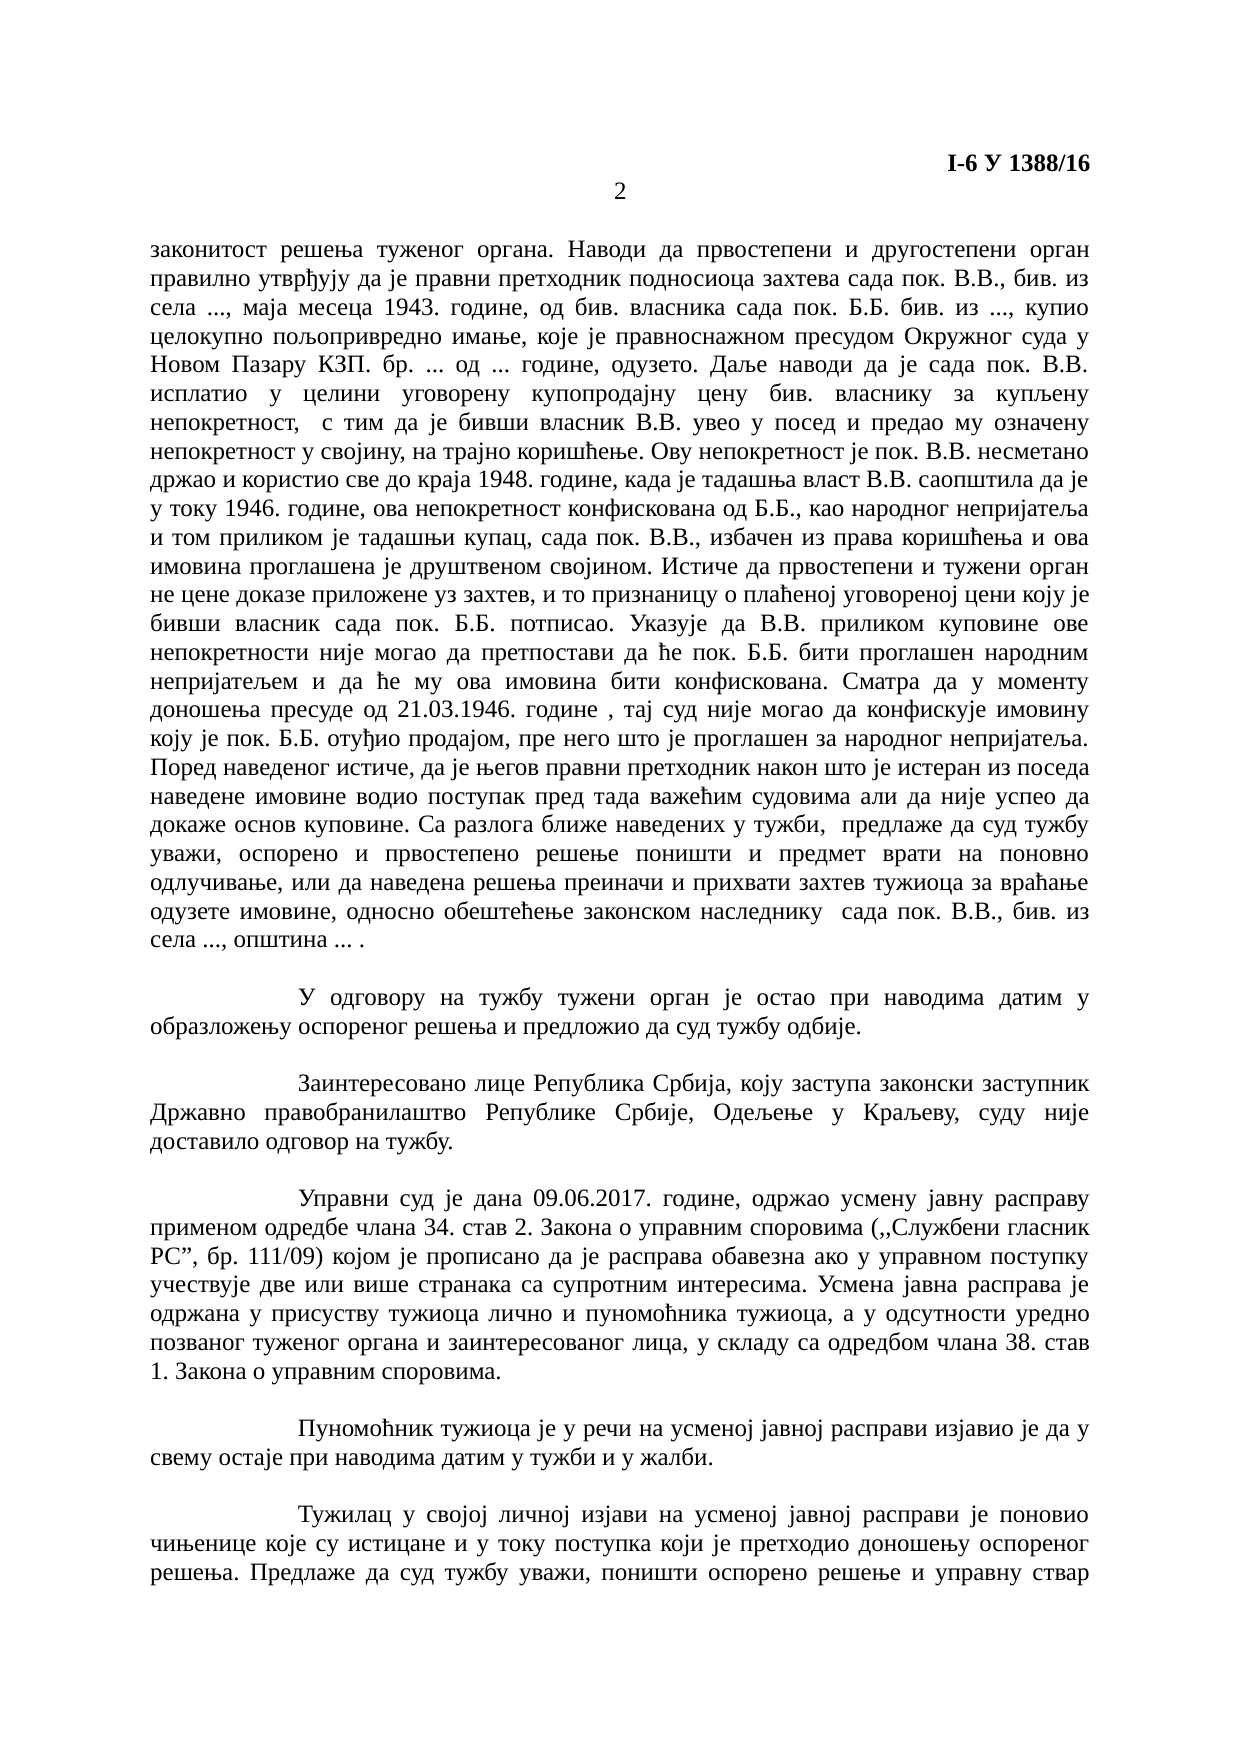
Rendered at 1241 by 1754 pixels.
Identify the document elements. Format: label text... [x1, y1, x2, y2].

text законитост решења туженог органа. Наводи да првостепени и другостепени орган правилно утврђују да је правни претходник подносиоца захтева сада пок. В.В., бив. из села ..., маја месеца 1943. године, од бив. власника сада пок. Б.Б. бив. из ..., купио целокупно пољопривредно имање, које је правноснажном пресудом Окружног суда у Новом Пазару КЗП. бр. ... од ... године, одузето. Даље наводи да је сада пок. В.В. исплатио у целини уговорену купопродајну цену бив. власнику за купљену непокретност, с тим да је бивши власник В.В. увео у посед и предао му означену непокретност у својину, на трајно коришћење. Ову непокретност је пок. В.В. несметано држао и користио све до краја 1948. године, када је тадашња власт В.В. саопштила да је у току 1946. године, ова непокретност конфискована од Б.Б., као народног непријатеља и том приликом је тадашњи купац, сада пок. В.В., избачен из права коришћења и ова имовина проглашена је друштвеном својином. Истиче да првостепени и тужени орган не цене доказе приложене уз захтев, и то признаницу о плаћеној уговореној цени коју је бивши власник сада пок. Б.Б. потписао. Указује да В.В. приликом куповине ове непокретности није могао да претпостави да ће пок. Б.Б. бити проглашен народним непријатељем и да ће му ова имовина бити конфискована. Сматра да у моменту доношења пресуде од 21.03.1946. године , тај суд није могао да конфискује имовину коју је пок. Б.Б. отуђио продајом, пре него што је проглашен за народног непријатеља. Поред наведеног истиче, да је његов правни претходник након што је истеран из поседа наведене имовине водио поступак пред тада важећим судовима али да није успео да докаже основ куповине. Са разлога ближе наведених у тужби, предлаже да суд тужбу уважи, оспорено и првостепено решење поништи и предмет врати на поновно одлучивање, или да наведена решења преиначи и прихвати захтев тужиоца за враћање одузете имовине, односно обештећење законском наследнику сада пок. В.В., бив. из села ..., општина ... . [150, 234, 1090, 953]
text Пуномоћник тужиоца је у речи на усменој јавној расправи изјавио је да у свему остаје при наводима датим у тужби и у жалби. [150, 1413, 1090, 1471]
text У одговору на тужбу тужени орган је остао при наводима датим у образложењу оспореног решења и предложио да суд тужбу одбије. [150, 982, 1090, 1039]
text Тужилац у својој личној изјави на усменој јавној расправи је поновио чињенице које су истицане и у току поступка који је претходио доношењу оспореног решења. Предлаже да суд тужбу уважи, поништи оспорено решење и управну ствар [150, 1499, 1090, 1586]
text Заинтересовано лице Република Србија, коју заступа законски заступник Државно правобранилаштво Републике Србије, Одељење у Краљеву, суду није доставило одговор на тужбу. [150, 1068, 1090, 1154]
text Управни суд је дана 09.06.2017. године, одржао усмену јавну расправу применом одредбе члана 34. став 2. Закона о управним споровима (,,Службени гласник РС”, бр. 111/09) којом је прописано да је расправа обавезна ако у управном поступку учествује две или више странака са супротним интересима. Усмена јавна расправа је одржана у присуству тужиоца лично и пуномоћника тужиоца, а у одсутности уредно позваног туженог органа и заинтересованог лица, у складу са одредбом члана 38. став 1. Закона о управним споровима. [150, 1183, 1090, 1384]
